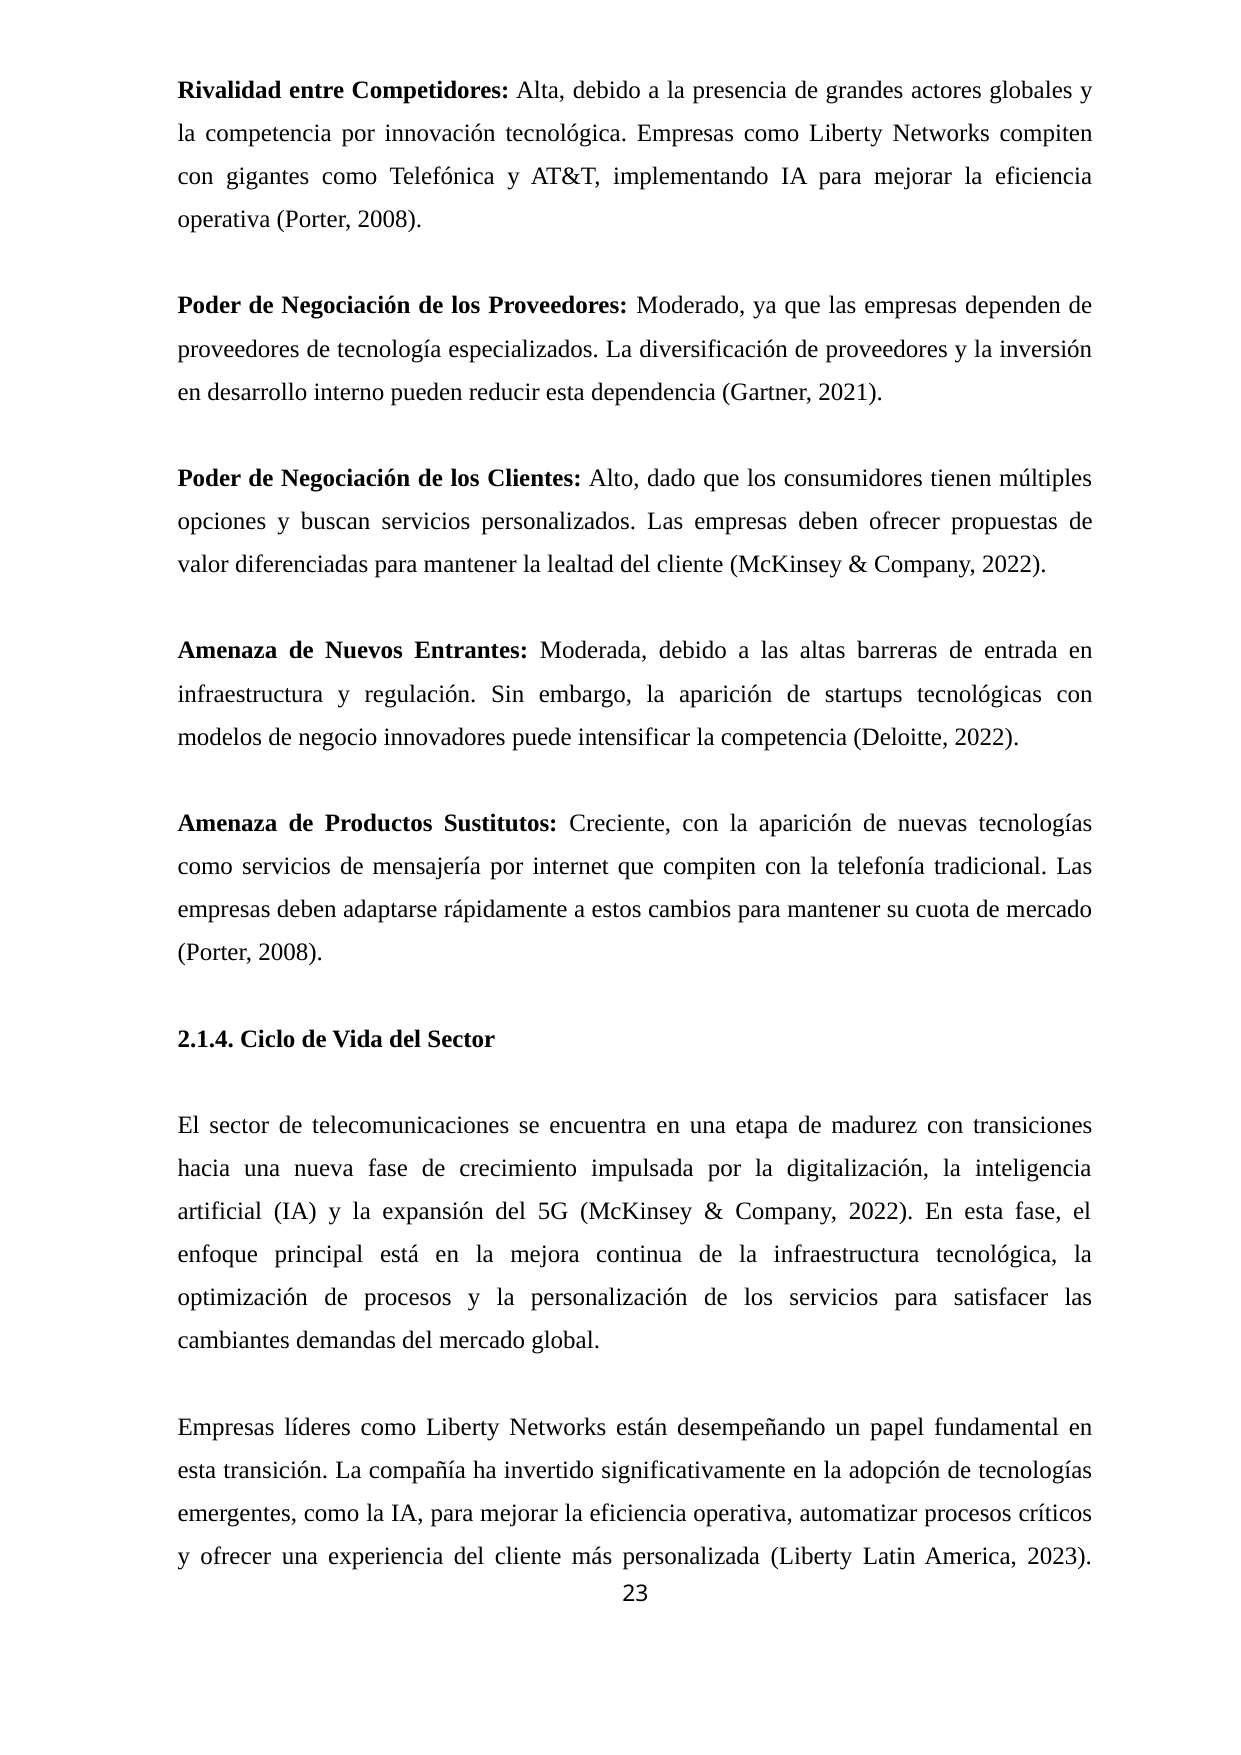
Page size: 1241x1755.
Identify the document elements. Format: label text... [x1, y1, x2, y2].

text Empresas líderes como Liberty Networks están desempeñando un papel fundamental en esta transición. La compañía ha invertido significativamente en la adopción de tecnologías emergentes, como la IA, para mejorar la eficiencia operativa, automatizar procesos críticos y ofrecer una experiencia del cliente más personalizada (Liberty Latin America, 2023). [177, 1412, 1093, 1570]
text Amenaza de Productos Sustitutos: Creciente, con la aparición de nuevas tecnologías como servicios de mensajería por internet que compiten con la telefonía tradicional. Las empresas deben adaptarse rápidamente a estos cambios para mantener su cuota de mercado (Porter, 2008). [177, 808, 1093, 966]
text Amenaza de Nuevos Entrantes: Moderada, debido a las altas barreras de entrada en infraestructura y regulación. Sin embargo, la aparición de startups tecnológicas con modelos de negocio innovadores puede intensificar la competencia (Deloitte, 2022). [177, 636, 1093, 751]
text Poder de Negociación de los Proveedores: Moderado, ya que las empresas dependen de proveedores de tecnología especializados. La diversificación de proveedores y la inversión en desarrollo interno pueden reducir esta dependencia (Gartner, 2021). [177, 291, 1093, 406]
text 2.1.4. Ciclo de Vida del Sector [177, 1024, 1093, 1052]
text Rivalidad entre Competidores: Alta, debido a la presencia de grandes actores globales y la competencia por innovación tecnológica. Empresas como Liberty Networks compiten con gigantes como Telefónica y AT&T, implementando IA para mejorar la eficiencia operativa (Porter, 2008). [177, 75, 1093, 233]
text El sector de telecomunicaciones se encuentra en una etapa de madurez con transiciones hacia una nueva fase de crecimiento impulsada por la digitalización, la inteligencia artificial (IA) y la expansión del 5G (McKinsey & Company, 2022). En esta fase, el enfoque principal está en la mejora continua de la infraestructura tecnológica, la optimización de procesos y la personalización de los servicios para satisfacer las cambiantes demandas del mercado global. [177, 1110, 1093, 1354]
text Poder de Negociación de los Clientes: Alto, dado que los consumidores tienen múltiples opciones y buscan servicios personalizados. Las empresas deben ofrecer propuestas de valor diferenciadas para mantener la lealtad del cliente (McKinsey & Company, 2022). [177, 463, 1093, 578]
